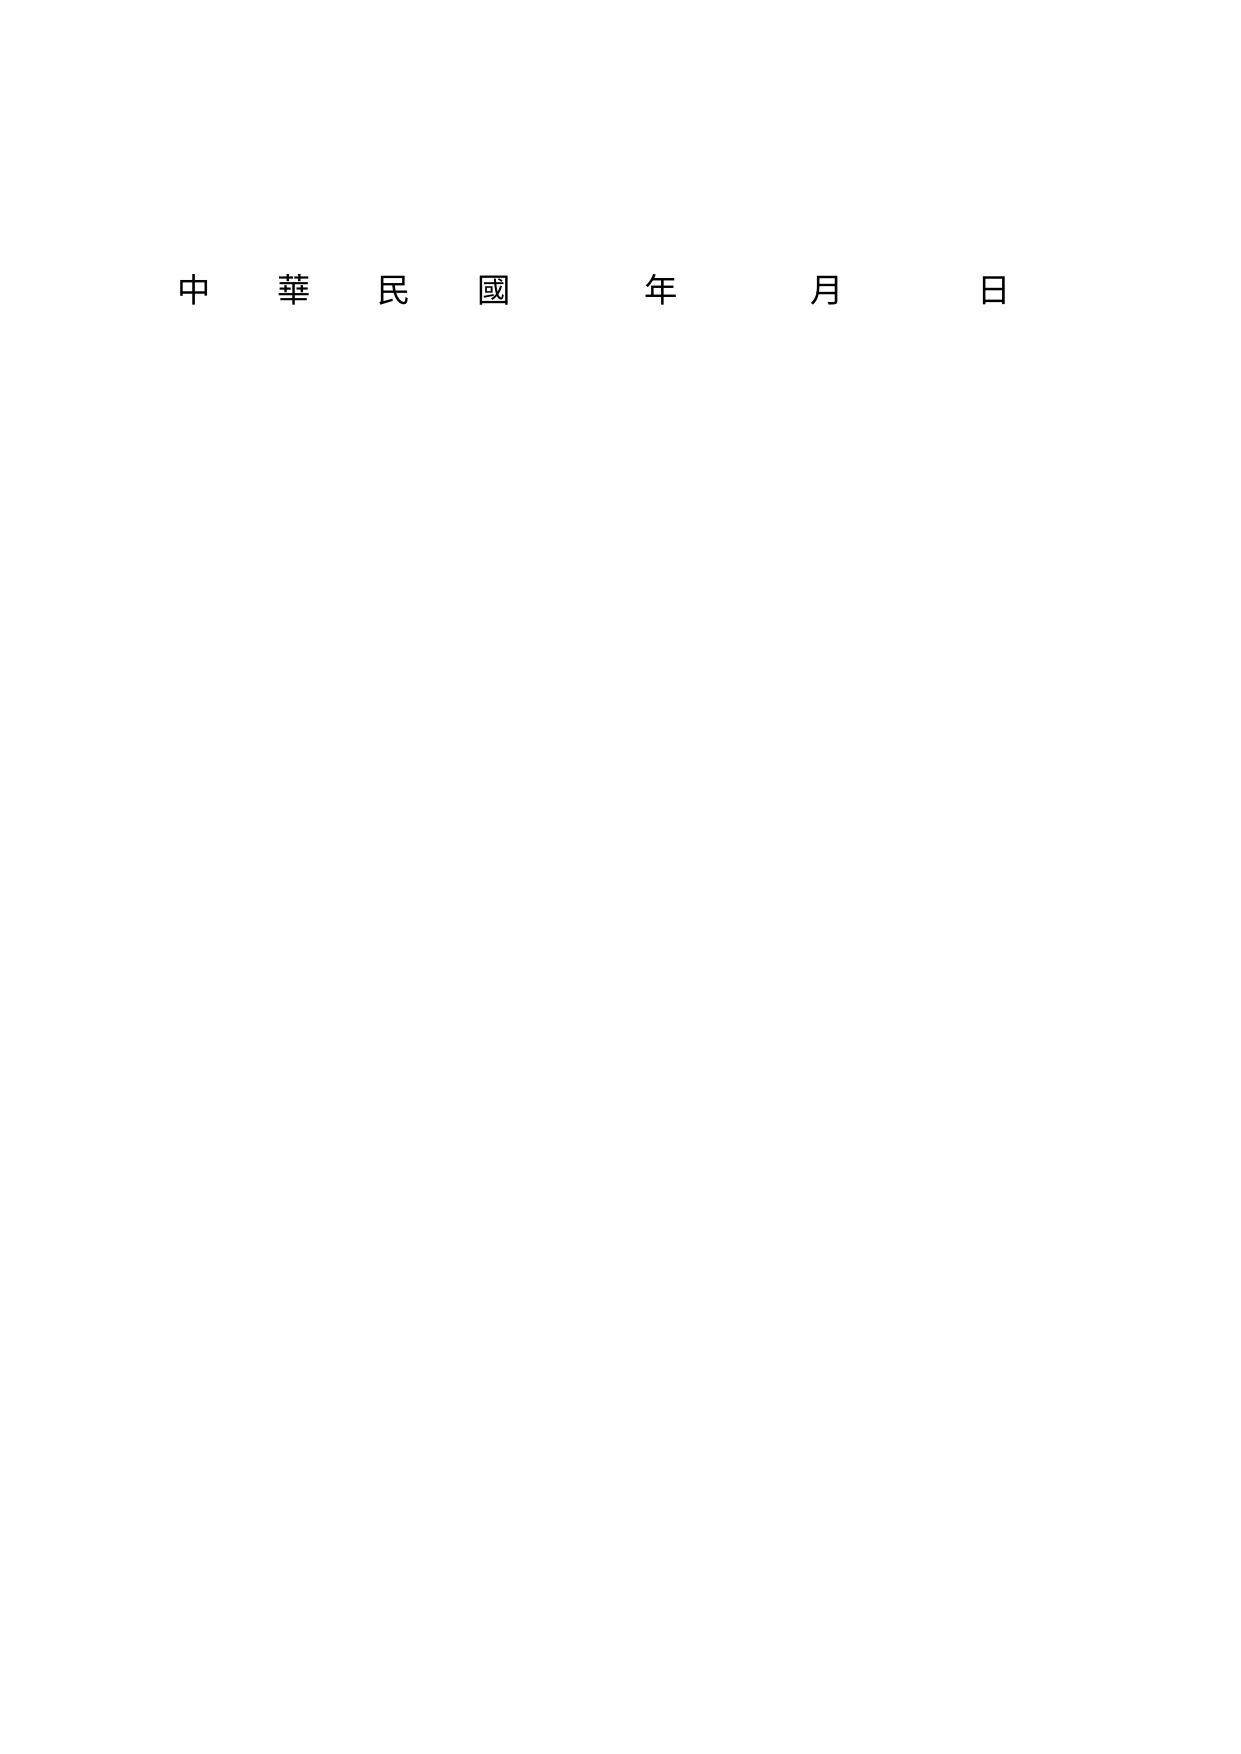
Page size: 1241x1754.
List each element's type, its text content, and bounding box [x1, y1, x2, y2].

text 中 華 民 國 年 月 日 [177, 250, 1152, 325]
